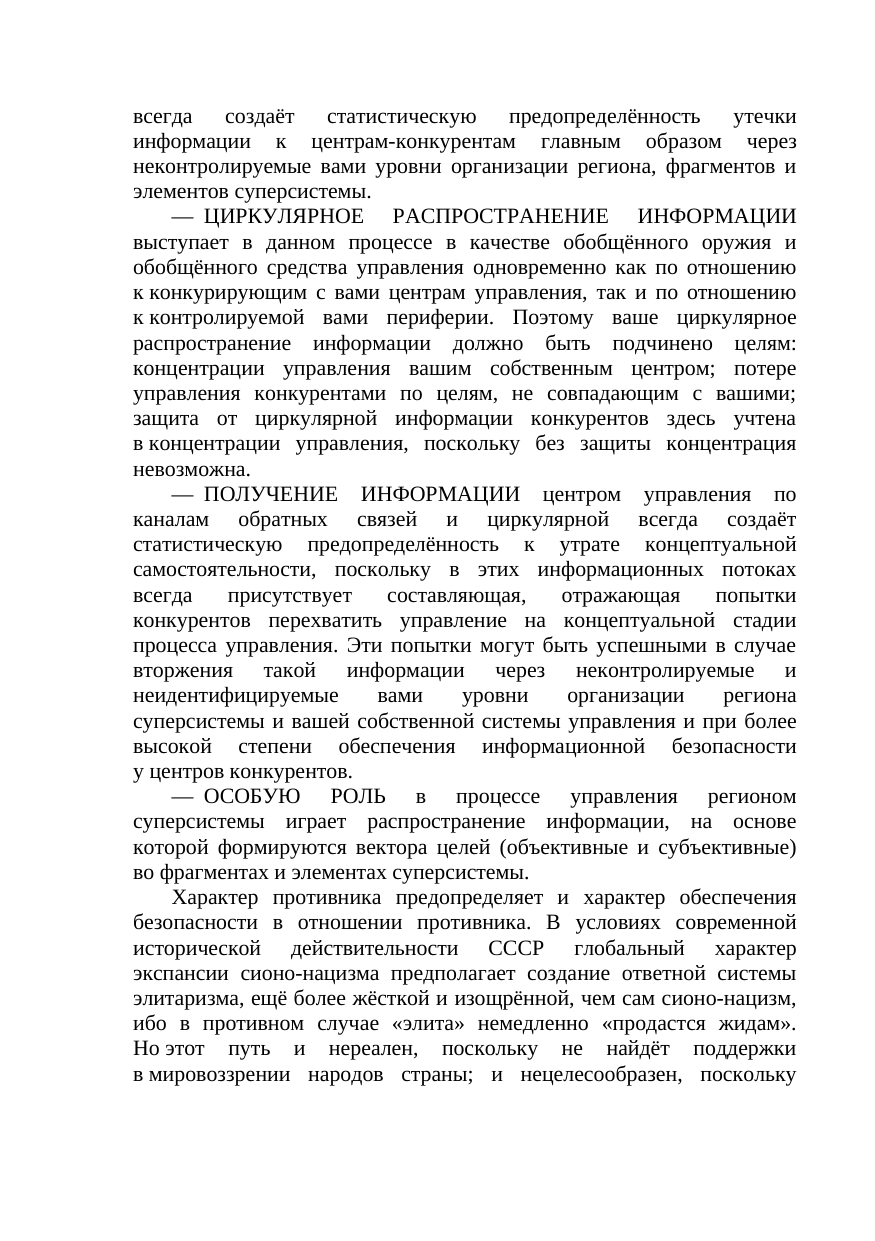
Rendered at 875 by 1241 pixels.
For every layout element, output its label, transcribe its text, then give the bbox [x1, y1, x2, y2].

list ОСОБУЮ РОЛЬ в процессе управления регионом суперсистемы играет распространение информации, на основе которой формируются вектора целей (объективные и субъективные) во фрагментах и элементах суперсистемы. [133, 783, 797, 884]
list ЦИРКУЛЯРНОЕ РАСПРОСТРАНЕНИЕ ИНФОРМАЦИИ выступает в данном процессе в качестве обобщённого оружия и обобщённого средства управления одновременно как по отношению к конкурирующим с вами центрам управления, так и по отношению к контролируемой вами периферии. Поэтому ваше циркулярное распространение информации должно быть подчинено целям: концентрации управления вашим собственным центром; потере управления конкурентами по целям, не совпадающим с вашими; защита от циркулярной информации конкурентов здесь учтена в концентрации управления, поскольку без защиты концентрация невозможна. [133, 203, 797, 481]
list всегда создаёт статистическую предопределённость утечки информации к центрам-конкурентам главным образом через неконтролируемые вами уровни организации региона, фрагментов и элементов суперсистемы. [133, 103, 797, 203]
text Характер противника предопределяет и характер обеспечения безопасности в отношении противника. В условиях современной исторической действительности СССР глобальный характер экспансии сионо-нацизма предполагает создание ответной системы элитаризма, ещё более жёсткой и изощрённой, чем сам сионо-нацизм, ибо в противном случае «элита» немедленно «продастся жидам». Но этот путь и нереален, поскольку не найдёт поддержки в мировоззрении народов страны; и нецелесообразен, поскольку [133, 884, 797, 1086]
list ПОЛУЧЕНИЕ ИНФОРМАЦИИ центром управления по каналам обратных связей и циркулярной всегда создаёт статистическую предопределённость к утрате концептуальной самостоятельности, поскольку в этих информационных потоках всегда присутствует составляющая, отражающая попытки конкурентов перехватить управление на концептуальной стадии процесса управления. Эти попытки могут быть успешными в случае вторжения такой информации через неконтролируемые и неидентифицируемые вами уровни организации региона суперсистемы и вашей собственной системы управления и при более высокой степени обеспечения информационной безопасности у центров конкурентов. [133, 481, 797, 783]
